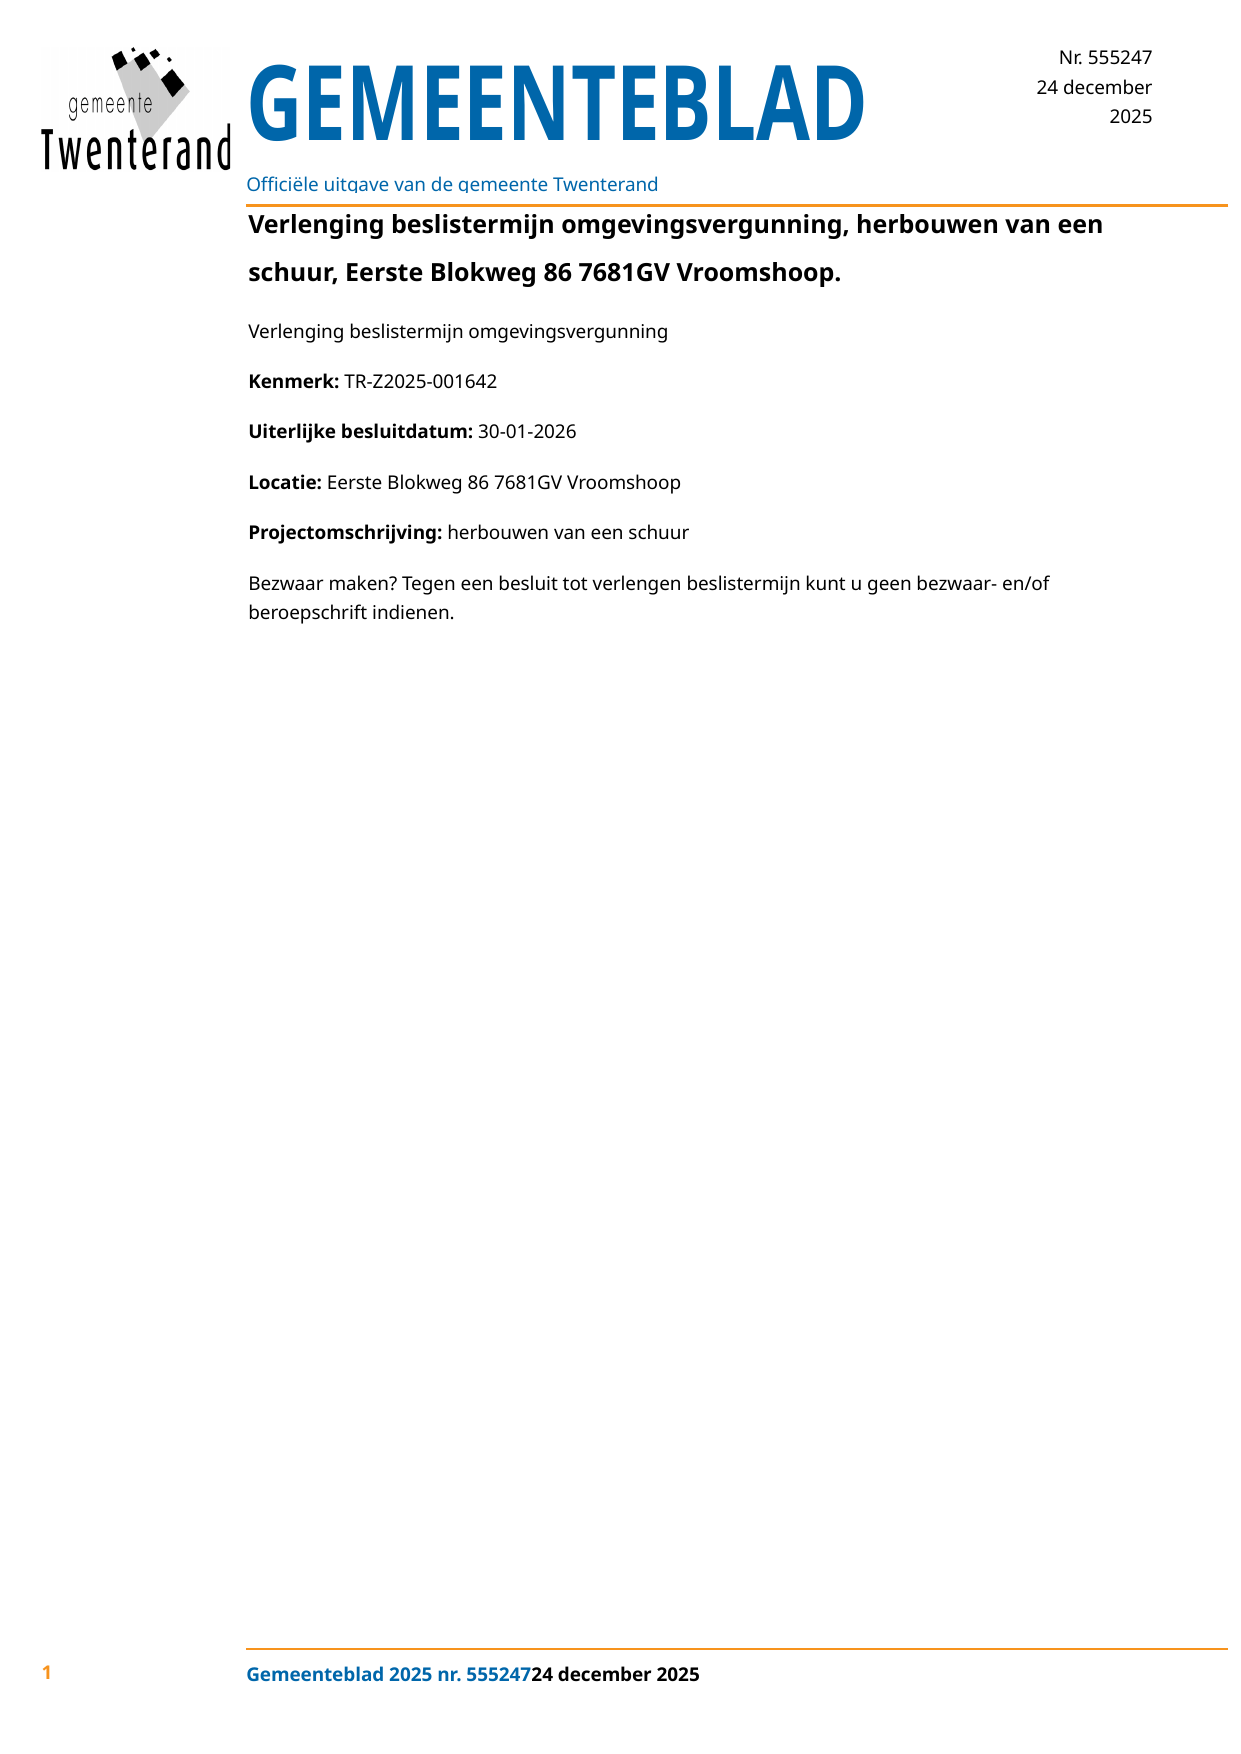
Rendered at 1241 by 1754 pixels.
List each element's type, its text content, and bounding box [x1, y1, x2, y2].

text Verlenging beslistermijn omgevingsvergunning, herbouwen van een schuur, Eerste Blokweg 86 7681GV Vroomshoop. [248, 207, 1152, 288]
picture [41, 47, 231, 172]
text Uiterlijke besluitdatum: 30-01-2026 [248, 419, 1152, 444]
text Kenmerk: TR-Z2025-001642 [248, 368, 1152, 394]
text Verlenging beslistermijn omgevingsvergunning [248, 318, 1152, 344]
text Locatie: Eerste Blokweg 86 7681GV Vroomshoop [248, 469, 1152, 495]
text Projectomschrijving: herbouwen van een schuur [248, 519, 1152, 545]
text Bezwaar maken? Tegen een besluit tot verlengen beslistermijn kunt u geen bezwaar- en/of beroepschrift indienen. [248, 570, 1152, 625]
